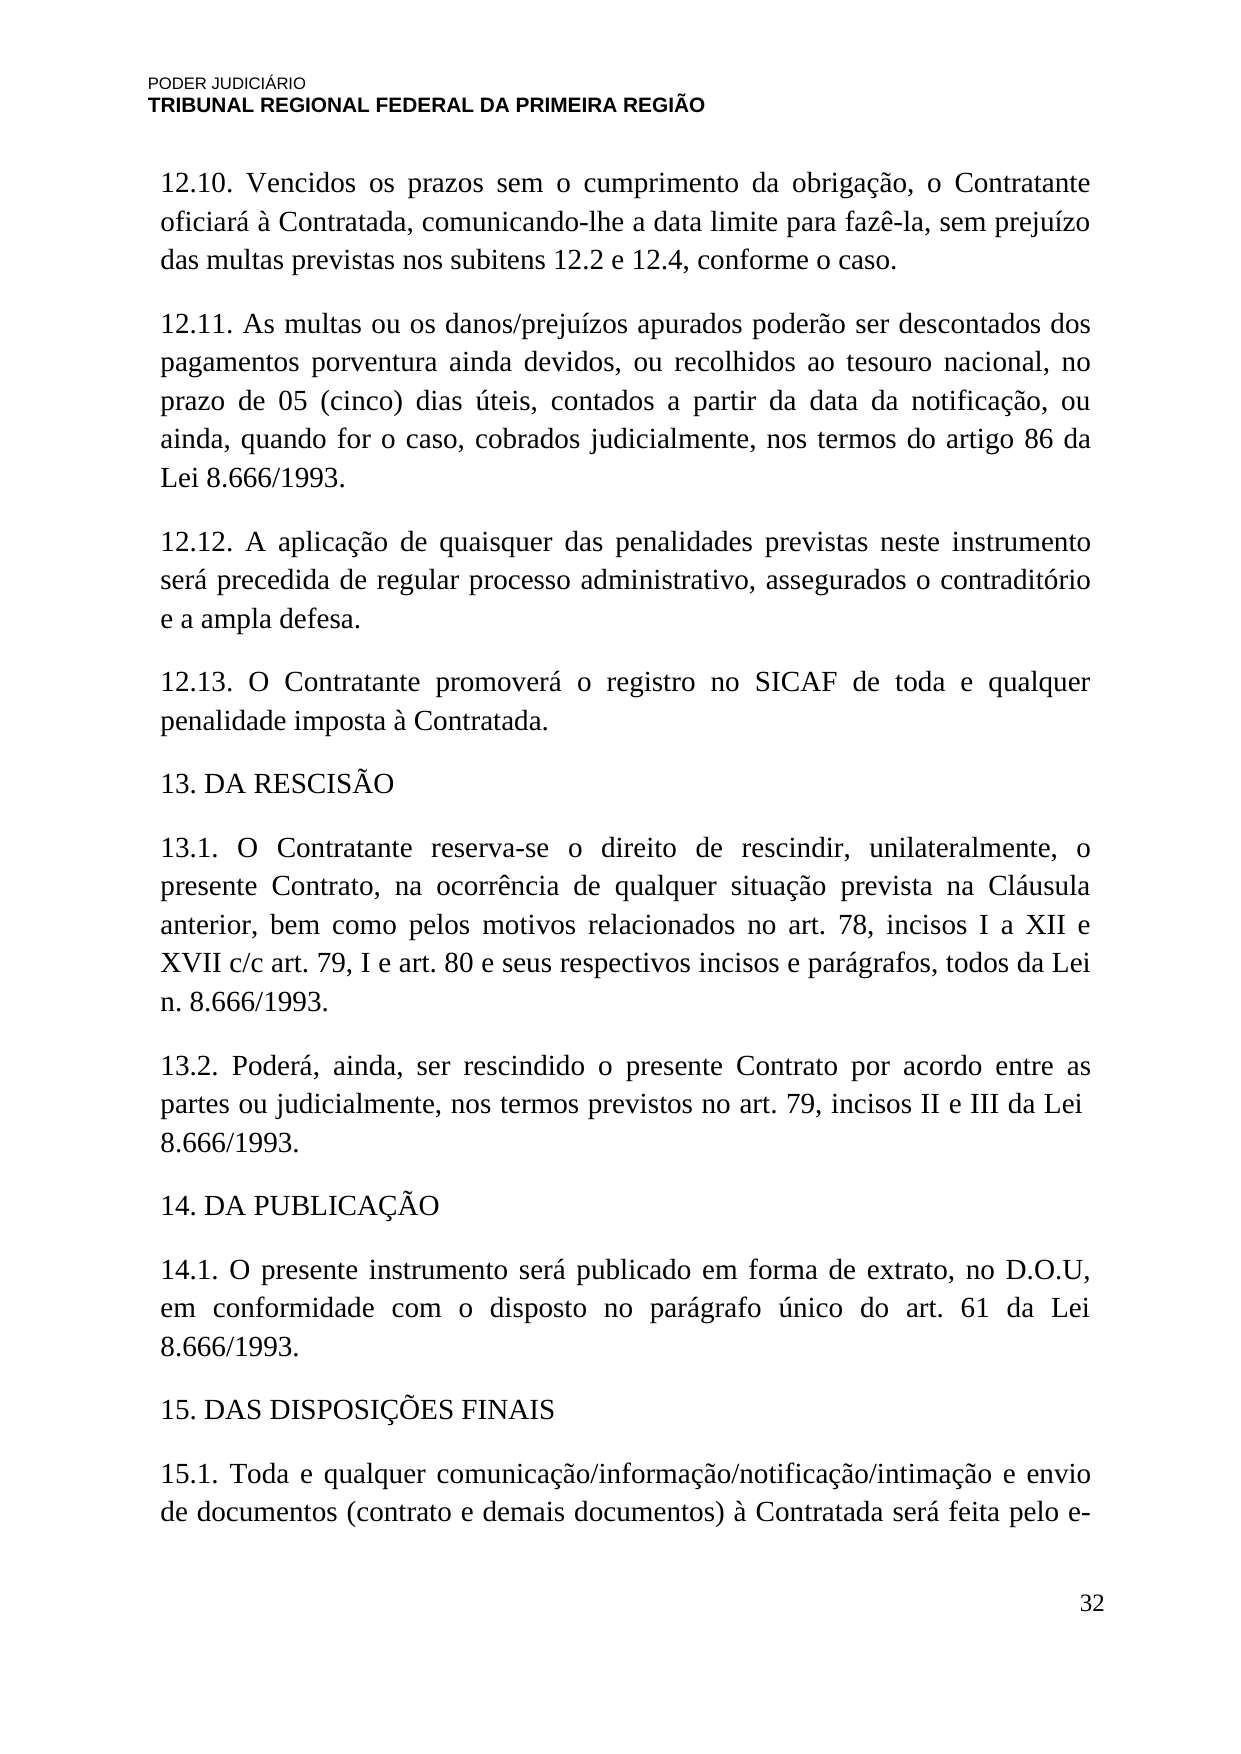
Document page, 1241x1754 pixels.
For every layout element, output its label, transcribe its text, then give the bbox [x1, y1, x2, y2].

text 13.1. O Contratante reserva-se o direito de rescindir, unilateralmente, o presente Contrato, na ocorrência de qualquer situação prevista na Cláusula anterior, bem como pelos motivos relacionados no art. 78, incisos I a XII e XVII c/c art. 79, I e art. 80 e seus respectivos incisos e parágrafos, todos da Lei n. 8.666/1993. [160, 830, 1092, 1018]
text 12.11. As multas ou os danos/prejuízos apurados poderão ser descontados dos pagamentos porventura ainda devidos, ou recolhidos ao tesouro nacional, no prazo de 05 (cinco) dias úteis, contados a partir da data da notificação, ou ainda, quando for o caso, cobrados judicialmente, nos termos do artigo 86 da Lei 8.666/1993. [160, 306, 1092, 494]
text 13.2. Poderá, ainda, ser rescindido o presente Contrato por acordo entre as partes ou judicialmente, nos termos previstos no art. 79, incisos II e III da Lei 8.666/1993. [160, 1048, 1092, 1158]
text 12.10. Vencidos os prazos sem o cumprimento da obrigação, o Contratante oficiará à Contratada, comunicando-lhe a data limite para fazê-la, sem prejuízo das multas previstas nos subitens 12.2 e 12.4, conforme o caso. [160, 165, 1092, 276]
text 12.13. O Contratante promoverá o registro no SICAF de toda e qualquer penalidade imposta à Contratada. [160, 664, 1092, 736]
text 12.12. A aplicação de quaisquer das penalidades previstas neste instrumento será precedida de regular processo administrativo, assegurados o contraditório e a ampla defesa. [160, 524, 1092, 634]
text 14. DA PUBLICAÇÃO [160, 1188, 1092, 1222]
text 15. DAS DISPOSIÇÕES FINAIS [160, 1392, 1092, 1426]
text 14.1. O presente instrumento será publicado em forma de extrato, no D.O.U, em conformidade com o disposto no parágrafo único do art. 61 da Lei 8.666/1993. [160, 1252, 1092, 1362]
text 15.1. Toda e qualquer comunicação/informação/notificação/intimação e envio de documentos (contrato e demais documentos) à Contratada será feita pelo e- [160, 1456, 1092, 1528]
text 13. DA RESCISÃO [160, 766, 1092, 800]
